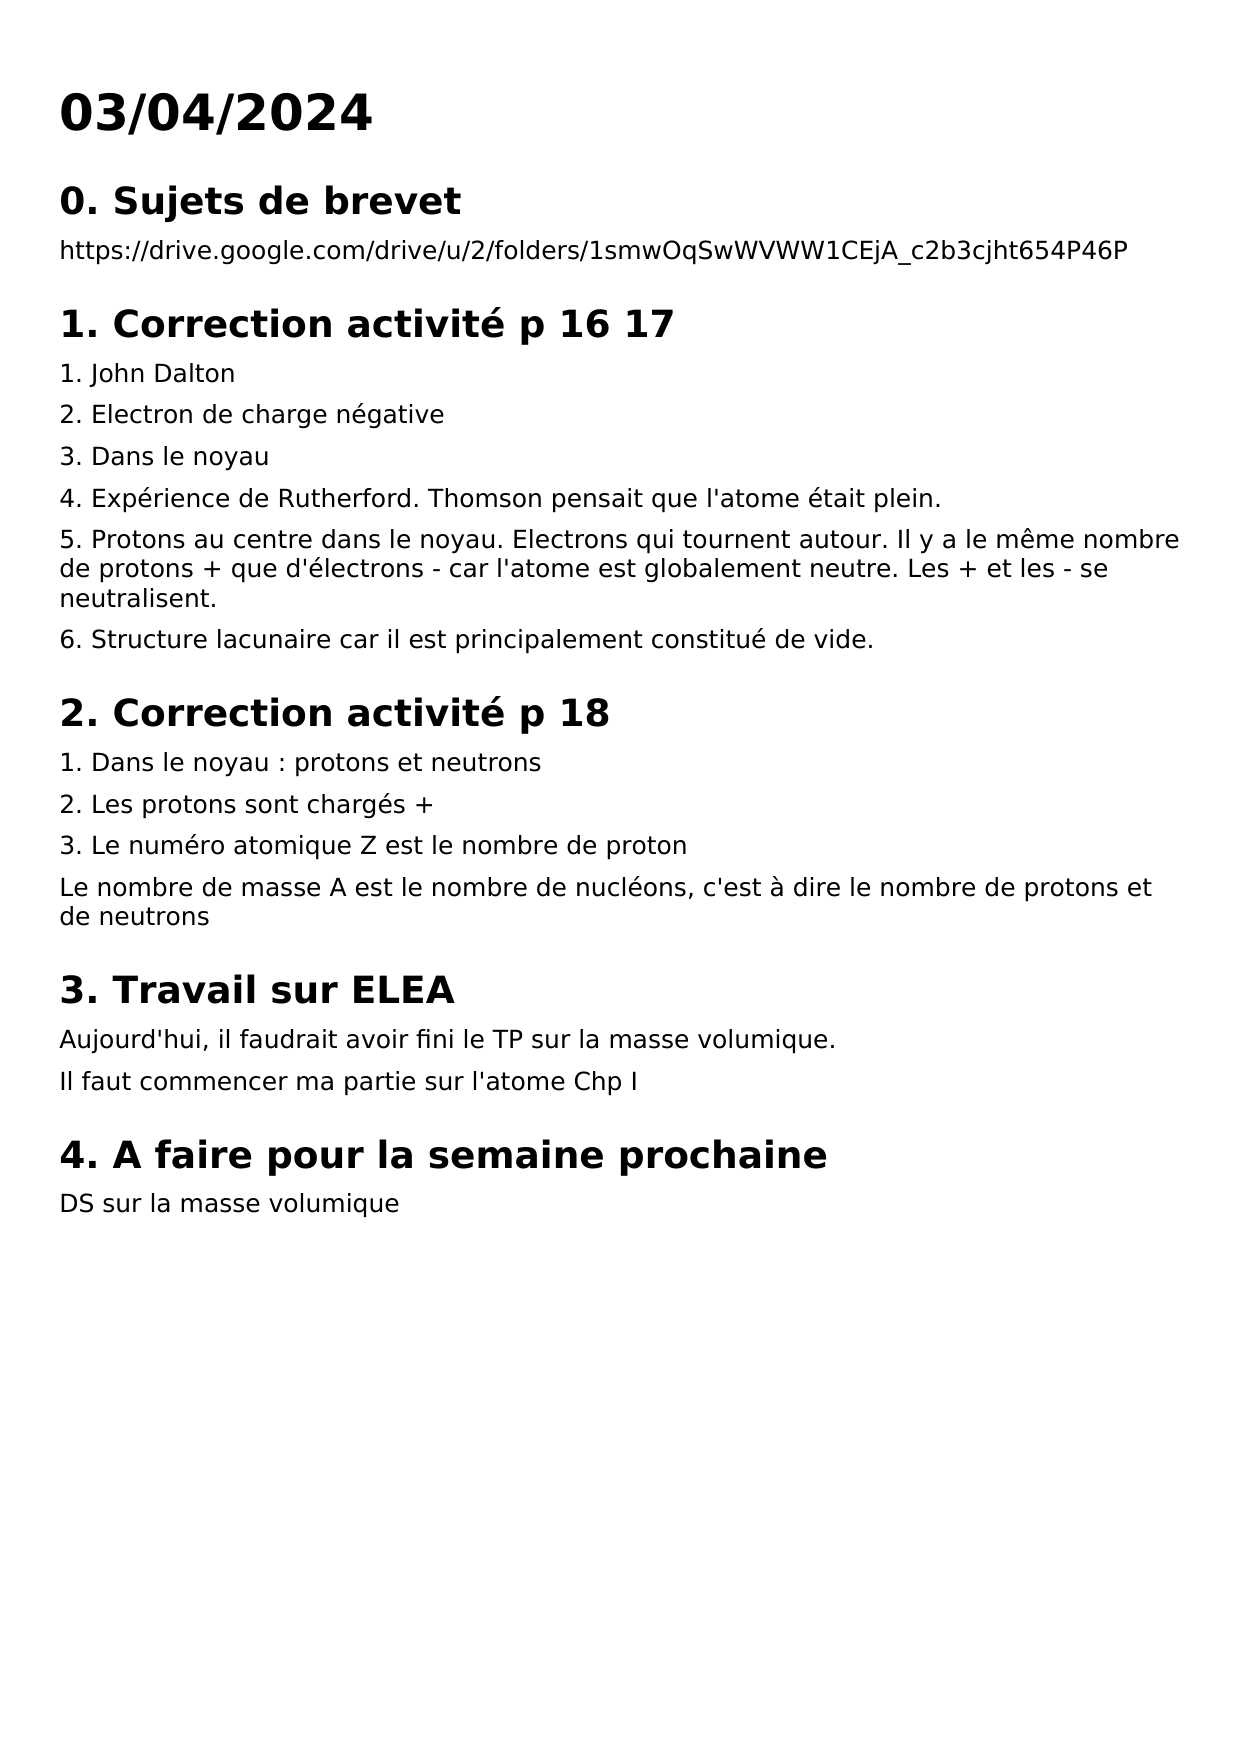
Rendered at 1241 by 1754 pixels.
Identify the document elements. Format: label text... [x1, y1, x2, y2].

text 2. Les protons sont chargés + [59, 790, 1181, 819]
text 3. Dans le noyau [59, 442, 1181, 471]
subtitle 4. A faire pour la semaine prochaine [59, 1133, 1181, 1177]
text DS sur la masse volumique [59, 1190, 1181, 1219]
text https://drive.google.com/drive/u/2/folders/1smwOqSwWVWW1CEjA_c2b3cjht654P46P [59, 236, 1181, 265]
text 1. John Dalton [59, 359, 1181, 388]
subtitle 1. Correction activité p 16 17 [59, 303, 1181, 346]
text 1. Dans le noyau : protons et neutrons [59, 748, 1181, 777]
text 2. Electron de charge négative [59, 400, 1181, 429]
subtitle 03/04/2024 [59, 84, 1181, 142]
subtitle 3. Travail sur ELEA [59, 969, 1181, 1013]
subtitle 0. Sujets de brevet [59, 180, 1181, 223]
text Aujourd'hui, il faudrait avoir fini le TP sur la masse volumique. [59, 1025, 1181, 1054]
text 4. Expérience de Rutherford. Thomson pensait que l'atome était plein. [59, 484, 1181, 513]
text 3. Le numéro atomique Z est le nombre de proton [59, 832, 1181, 861]
text Il faut commencer ma partie sur l'atome Chp I [59, 1067, 1181, 1096]
text 5. Protons au centre dans le noyau. Electrons qui tournent autour. Il y a le même nombre de protons + que d'électrons - car l'atome est globalement neutre. Les + et les - se neutralisent. [59, 525, 1181, 613]
text 6. Structure lacunaire car il est principalement constitué de vide. [59, 625, 1181, 654]
subtitle 2. Correction activité p 18 [59, 692, 1181, 736]
text Le nombre de masse A est le nombre de nucléons, c'est à dire le nombre de protons et de neutrons [59, 873, 1181, 932]
